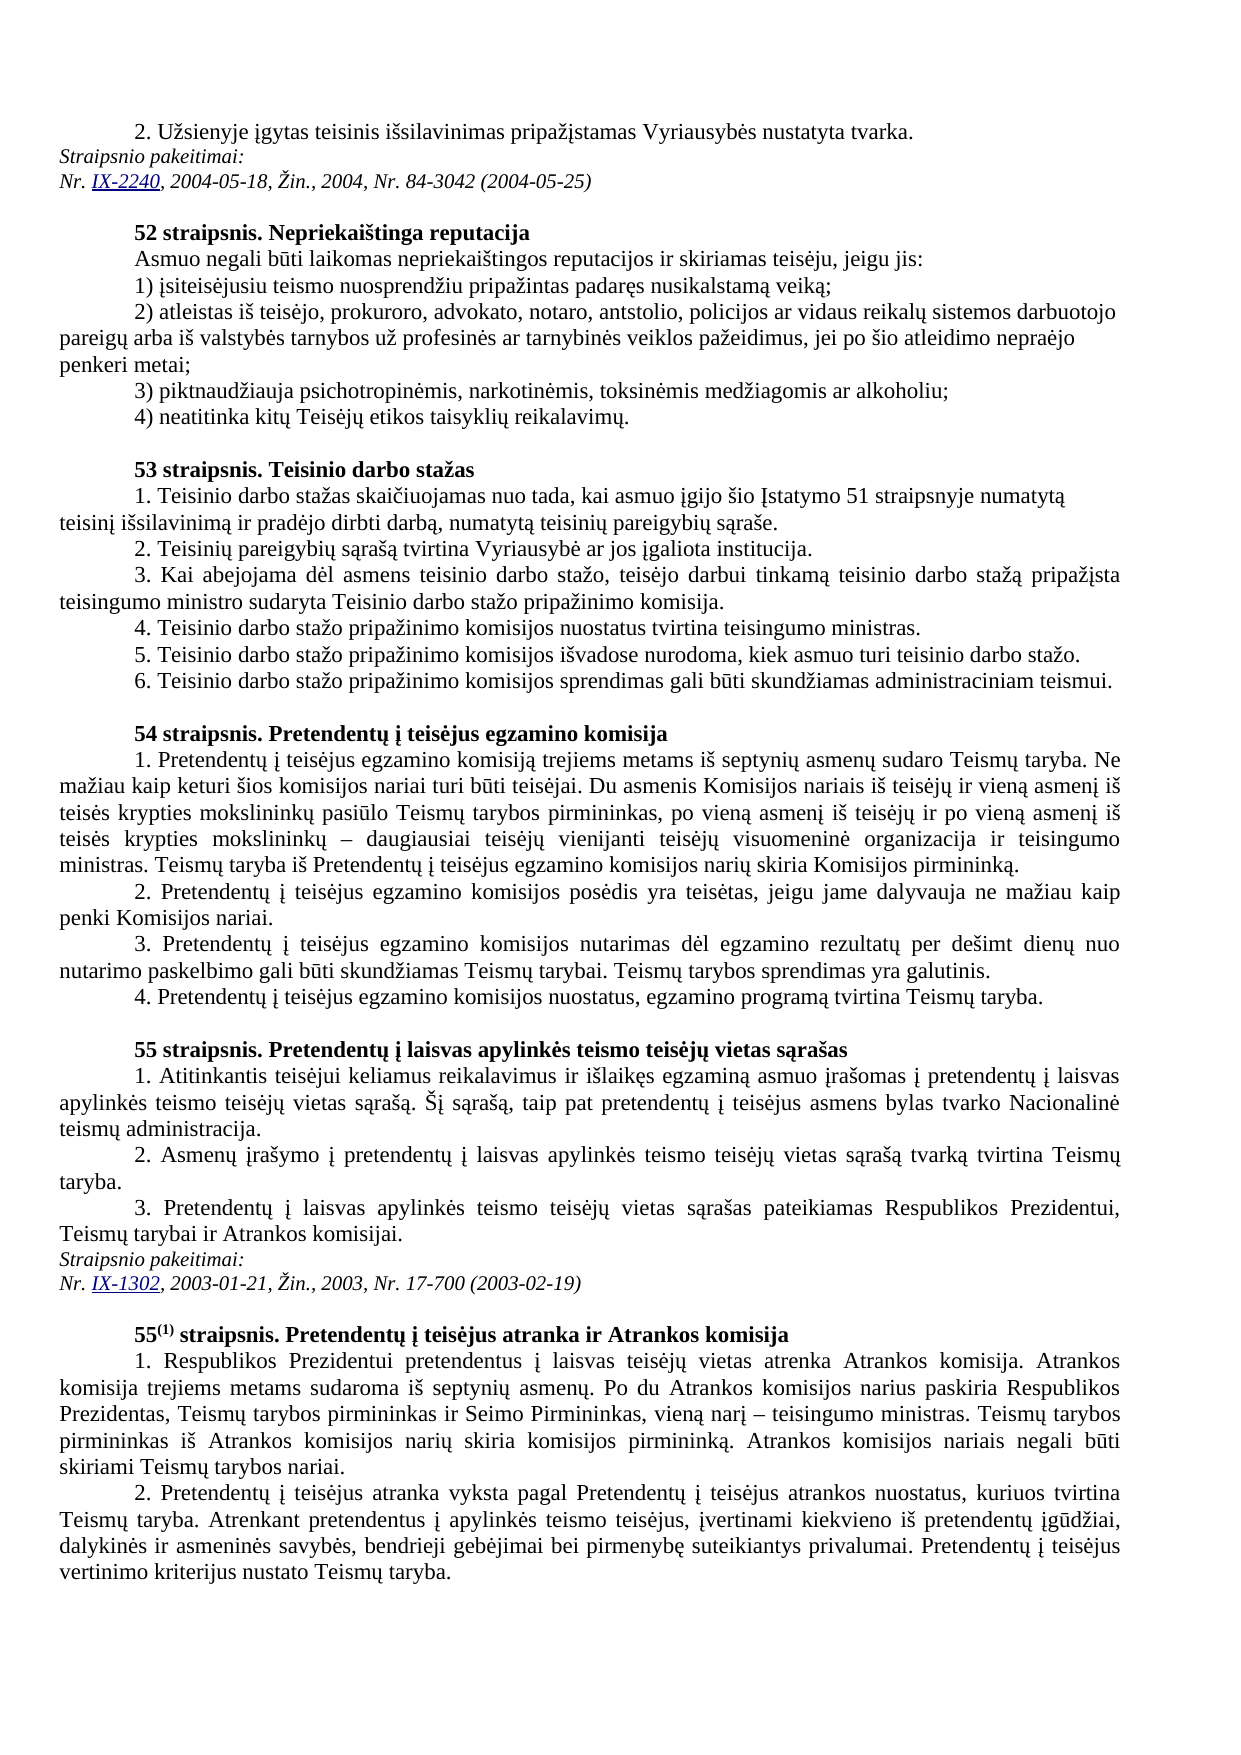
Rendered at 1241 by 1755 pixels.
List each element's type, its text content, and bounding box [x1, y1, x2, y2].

text 2. Pretendentų į teisėjus atranka vyksta pagal Pretendentų į teisėjus atrankos nuostatus, kuriuos tvirtina Teismų taryba. Atrenkant pretendentus į apylinkės teismo teisėjus, įvertinami kiekvieno iš pretendentų įgūdžiai, dalykinės ir asmeninės savybės, bendrieji gebėjimai bei pirmenybę suteikiantys privalumai. Pretendentų į teisėjus vertinimo kriterijus nustato Teismų taryba. [59, 1479, 1122, 1585]
text 53 straipsnis. Teisinio darbo stažas [59, 456, 1122, 482]
text 4. Teisinio darbo stažo pripažinimo komisijos nuostatus tvirtina teisingumo ministras. [59, 614, 1122, 641]
text 2. Pretendentų į teisėjus egzamino komisijos posėdis yra teisėtas, jeigu jame dalyvauja ne mažiau kaip penki Komisijos nariai. [59, 878, 1122, 931]
text 3. Pretendentų į teisėjus egzamino komisijos nutarimas dėl egzamino rezultatų per dešimt dienų nuo nutarimo paskelbimo gali būti skundžiamas Teismų tarybai. Teismų tarybos sprendimas yra galutinis. [59, 931, 1122, 983]
text 6. Teisinio darbo stažo pripažinimo komisijos sprendimas gali būti skundžiamas administraciniam teismui. [59, 667, 1122, 693]
text 5. Teisinio darbo stažo pripažinimo komisijos išvadose nurodoma, kiek asmuo turi teisinio darbo stažo. [59, 641, 1122, 667]
text 1) įsiteisėjusiu teismo nuosprendžiu pripažintas padaręs nusikalstamą veiką; [59, 272, 1122, 298]
text 4) neatitinka kitų Teisėjų etikos taisyklių reikalavimų. [59, 403, 1122, 430]
text Nr. IX-2240, 2004-05-18, Žin., 2004, Nr. 84-3042 (2004-05-25) [59, 168, 1122, 193]
text 55(1) straipsnis. Pretendentų į teisėjus atranka ir Atrankos komisija [59, 1321, 1122, 1348]
text 52 straipsnis. Nepriekaištinga reputacija [59, 219, 1122, 245]
text 2. Asmenų įrašymo į pretendentų į laisvas apylinkės teismo teisėjų vietas sąrašą tvarką tvirtina Teismų taryba. [59, 1141, 1122, 1194]
text 54 straipsnis. Pretendentų į teisėjus egzamino komisija [59, 720, 1122, 746]
text 3. Pretendentų į laisvas apylinkės teismo teisėjų vietas sąrašas pateikiamas Respublikos Prezidentui, Teismų tarybai ir Atrankos komisijai. [59, 1194, 1122, 1247]
text 3. Kai abejojama dėl asmens teisinio darbo stažo, teisėjo darbui tinkamą teisinio darbo stažą pripažįsta teisingumo ministro sudaryta Teisinio darbo stažo pripažinimo komisija. [59, 562, 1122, 614]
text 1. Pretendentų į teisėjus egzamino komisiją trejiems metams iš septynių asmenų sudaro Teismų taryba. Ne mažiau kaip keturi šios komisijos nariai turi būti teisėjai. Du asmenis Komisijos nariais iš teisėjų ir vieną asmenį iš teisės krypties mokslininkų pasiūlo Teismų tarybos pirmininkas, po vieną asmenį iš teisėjų ir po vieną asmenį iš teisės krypties mokslininkų – daugiausiai teisėjų vienijanti teisėjų visuomeninė organizacija ir teisingumo ministras. Teismų taryba iš Pretendentų į teisėjus egzamino komisijos narių skiria Komisijos pirmininką. [59, 746, 1122, 878]
text 2. Teisinių pareigybių sąrašą tvirtina Vyriausybė ar jos įgaliota institucija. [59, 535, 1122, 562]
text 1. Teisinio darbo stažas skaičiuojamas nuo tada, kai asmuo įgijo šio Įstatymo 51 straipsnyje numatytą teisinį išsilavinimą ir pradėjo dirbti darbą, numatytą teisinių pareigybių sąraše. [59, 482, 1122, 535]
text Nr. IX-1302, 2003-01-21, Žin., 2003, Nr. 17-700 (2003-02-19) [59, 1271, 1122, 1295]
text 3) piktnaudžiauja psichotropinėmis, narkotinėmis, toksinėmis medžiagomis ar alkoholiu; [59, 377, 1122, 403]
text 2. Užsienyje įgytas teisinis išsilavinimas pripažįstamas Vyriausybės nustatyta tvarka. [59, 118, 1122, 144]
text Straipsnio pakeitimai: [59, 144, 1122, 168]
text 1. Respublikos Prezidentui pretendentus į laisvas teisėjų vietas atrenka Atrankos komisija. Atrankos komisija trejiems metams sudaroma iš septynių asmenų. Po du Atrankos komisijos narius paskiria Respublikos Prezidentas, Teismų tarybos pirmininkas ir Seimo Pirmininkas, vieną narį – teisingumo ministras. Teismų tarybos pirmininkas iš Atrankos komisijos narių skiria komisijos pirmininką. Atrankos komisijos nariais negali būti skiriami Teismų tarybos nariai. [59, 1348, 1122, 1479]
text 1. Atitinkantis teisėjui keliamus reikalavimus ir išlaikęs egzaminą asmuo įrašomas į pretendentų į laisvas apylinkės teismo teisėjų vietas sąrašą. Šį sąrašą, taip pat pretendentų į teisėjus asmens bylas tvarko Nacionalinė teismų administracija. [59, 1062, 1122, 1141]
text 2) atleistas iš teisėjo, prokuroro, advokato, notaro, antstolio, policijos ar vidaus reikalų sistemos darbuotojo pareigų arba iš valstybės tarnybos už profesinės ar tarnybinės veiklos pažeidimus, jei po šio atleidimo nepraėjo penkeri metai; [59, 298, 1122, 377]
text 55 straipsnis. Pretendentų į laisvas apylinkės teismo teisėjų vietas sąrašas [59, 1036, 1122, 1062]
text 4. Pretendentų į teisėjus egzamino komisijos nuostatus, egzamino programą tvirtina Teismų taryba. [59, 983, 1122, 1009]
text Straipsnio pakeitimai: [59, 1247, 1122, 1271]
text Asmuo negali būti laikomas nepriekaištingos reputacijos ir skiriamas teisėju, jeigu jis: [59, 245, 1122, 272]
